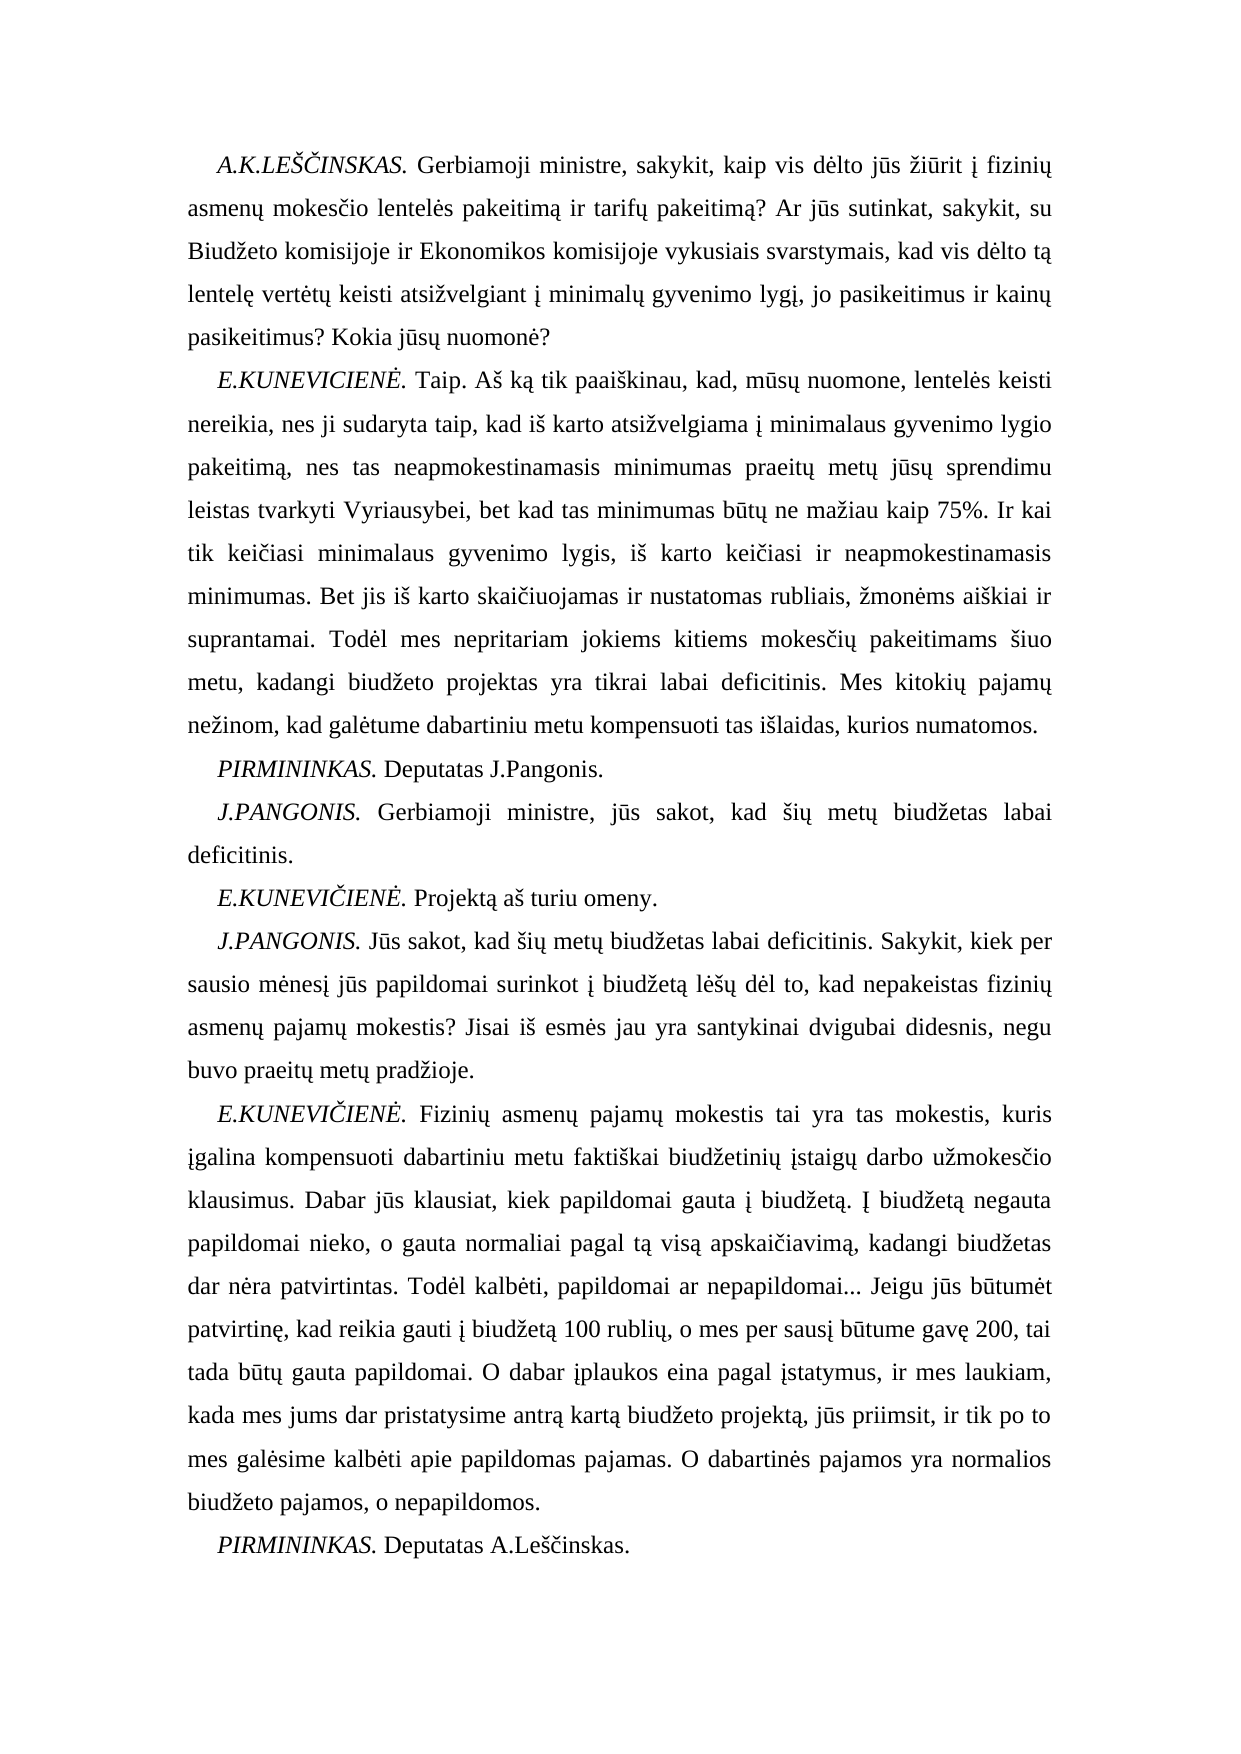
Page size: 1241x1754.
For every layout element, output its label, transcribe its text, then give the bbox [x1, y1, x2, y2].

text A.K.LEŠČINSKAS. Gerbiamoji ministre, sakykit, kaip vis dėlto jūs žiūrit į fizinių asmenų mokesčio lentelės pakeitimą ir tarifų pakeitimą? Ar jūs sutinkat, sakykit, su Biudžeto komisijoje ir Ekonomikos komisijoje vykusiais svarstymais, kad vis dėlto tą lentelę vertėtų keisti atsižvelgiant į minimalų gyvenimo lygį, jo pasikeitimus ir kainų pasikeitimus? Kokia jūsų nuomonė? [187, 150, 1053, 351]
text PIRMININKAS. Deputatas A.Leščinskas. [187, 1530, 1053, 1559]
text E.KUNEVIČIENĖ. Fizinių asmenų pajamų mokestis tai yra tas mokestis, kuris įgalina kompensuoti dabartiniu metu faktiškai biudžetinių įstaigų darbo užmokesčio klausimus. Dabar jūs klausiat, kiek papildomai gauta į biudžetą. Į biudžetą negauta papildomai nieko, o gauta normaliai pagal tą visą apskaičiavimą, kadangi biudžetas dar nėra patvirtintas. Todėl kalbėti, papildomai ar nepapildomai... Jeigu jūs būtumėt patvirtinę, kad reikia gauti į biudžetą 100 rublių, o mes per sausį būtume gavę 200, tai tada būtų gauta papildomai. O dabar įplaukos eina pagal įstatymus, ir mes laukiam, kada mes jums dar pristatysime antrą kartą biudžeto projektą, jūs priimsit, ir tik po to mes galėsime kalbėti apie papildomas pajamas. O dabartinės pajamos yra normalios biudžeto pajamos, o nepapildomos. [187, 1099, 1053, 1516]
text J.PANGONIS. Jūs sakot, kad šių metų biudžetas labai deficitinis. Sakykit, kiek per sausio mėnesį jūs papildomai surinkot į biudžetą lėšų dėl to, kad nepakeistas fizinių asmenų pajamų mokestis? Jisai iš esmės jau yra santykinai dvigubai didesnis, negu buvo praeitų metų pradžioje. [187, 926, 1053, 1084]
text E.KUNEVICIENĖ. Taip. Aš ką tik paaiškinau, kad, mūsų nuomone, lentelės keisti nereikia, nes ji sudaryta taip, kad iš karto atsižvelgiama į minimalaus gyvenimo lygio pakeitimą, nes tas neapmokestinamasis minimumas praeitų metų jūsų sprendimu leistas tvarkyti Vyriausybei, bet kad tas minimumas būtų ne mažiau kaip 75%. Ir kai tik keičiasi minimalaus gyvenimo lygis, iš karto keičiasi ir neapmokestinamasis minimumas. Bet jis iš karto skaičiuojamas ir nustatomas rubliais, žmonėms aiškiai ir suprantamai. Todėl mes nepritariam jokiems kitiems mokesčių pakeitimams šiuo metu, kadangi biudžeto projektas yra tikrai labai deficitinis. Mes kitokių pajamų nežinom, kad galėtume dabartiniu metu kompensuoti tas išlaidas, kurios numatomos. [187, 366, 1053, 739]
text PIRMININKAS. Deputatas J.Pangonis. [187, 754, 1053, 782]
text E.KUNEVIČIENĖ. Projektą aš turiu omeny. [187, 883, 1053, 912]
text J.PANGONIS. Gerbiamoji ministre, jūs sakot, kad šių metų biudžetas labai deficitinis. [187, 797, 1053, 869]
